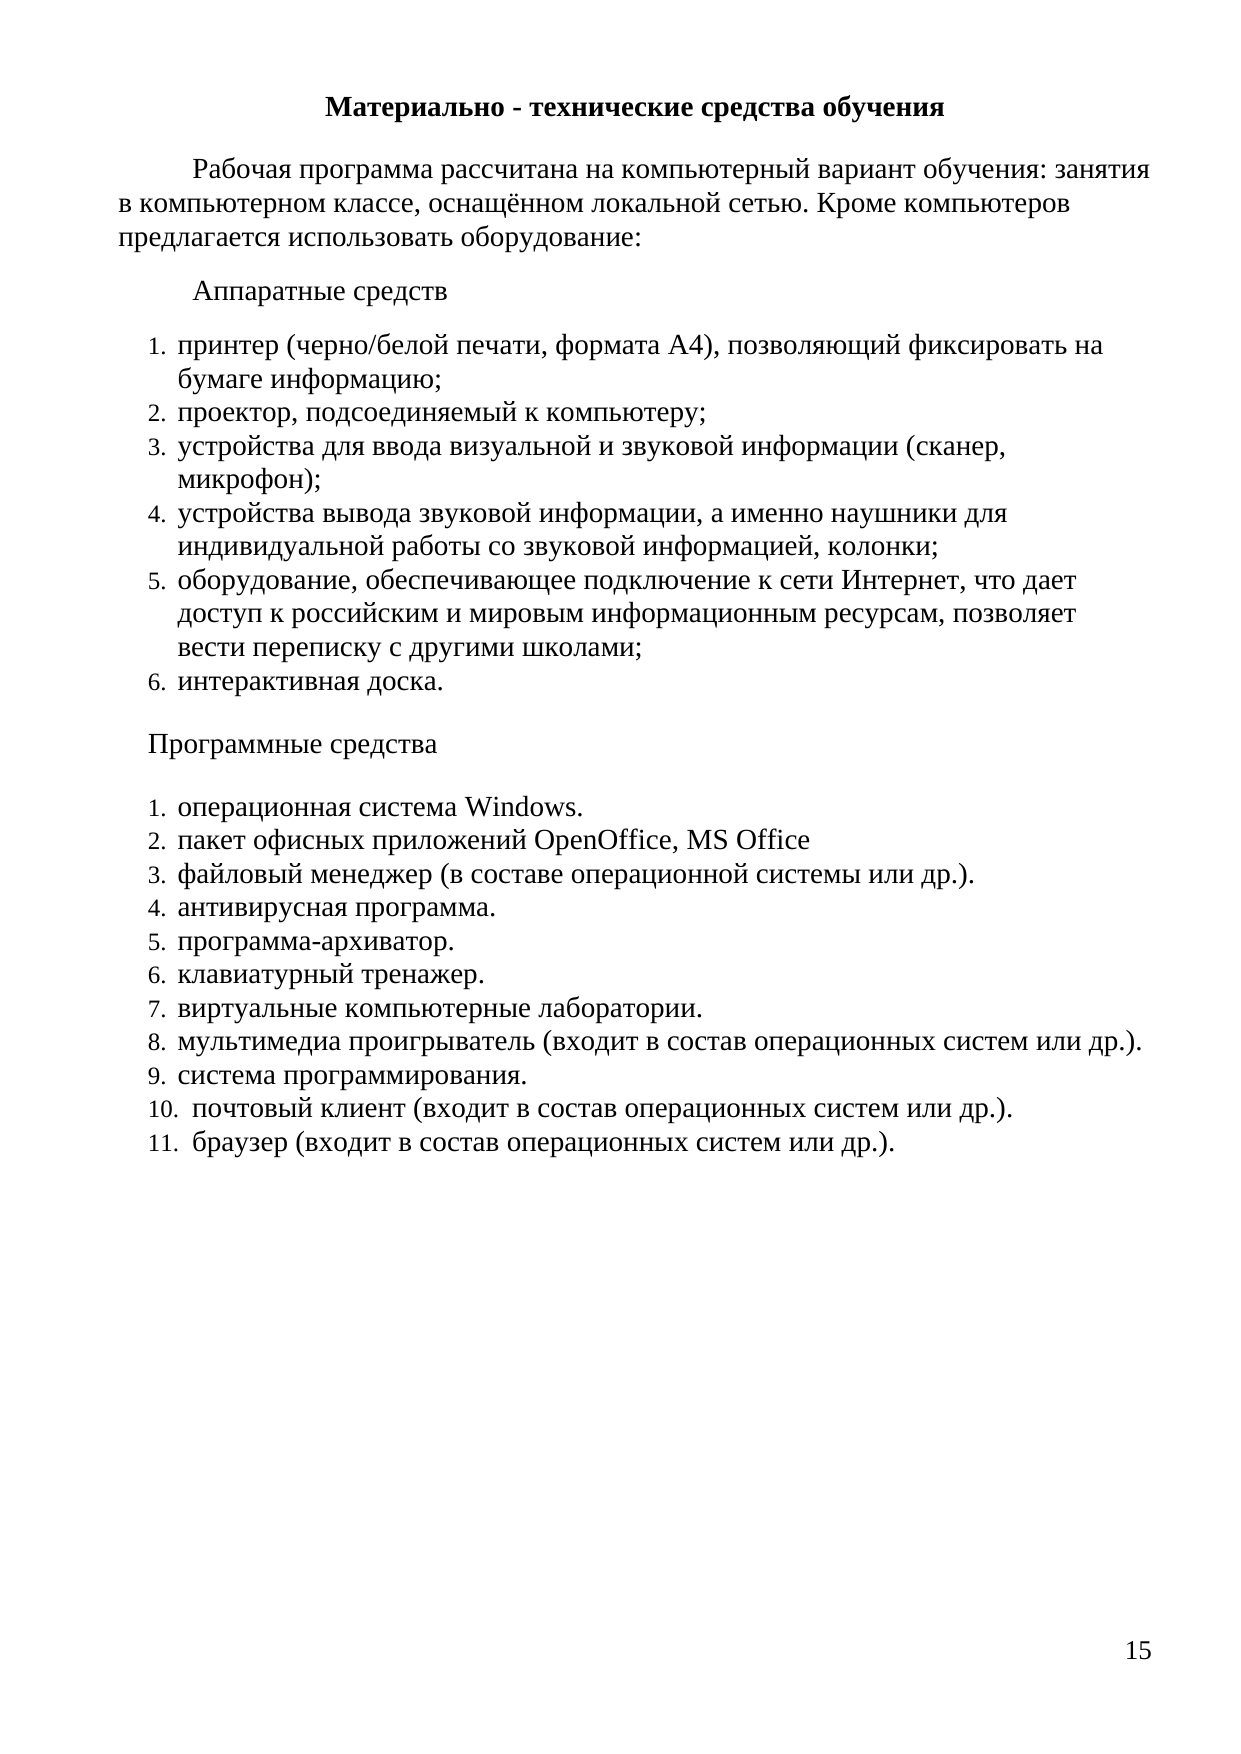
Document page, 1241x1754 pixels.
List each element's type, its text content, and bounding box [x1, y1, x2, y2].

list операционная система Windows. [148, 789, 1152, 822]
list браузер (входит в состав операционных систем или др.). [148, 1124, 1152, 1158]
list принтер (черно/белой печати, формата А4), позволяющий фиксировать на бумаге информацию; [148, 327, 1152, 394]
list проектор, подсоединяемый к компьютеру; [148, 394, 1152, 428]
text Аппаратные средств [118, 273, 1152, 306]
list устройства для ввода визуальной и звуковой информации (сканер, микрофон); [148, 428, 1152, 495]
list интерактивная доска. [148, 663, 1152, 696]
list клавиатурный тренажер. [148, 956, 1152, 990]
list устройства вывода звуковой информации, а именно наушники для индивидуальной работы со звуковой информацией, колонки; [148, 495, 1152, 562]
list антивирусная программа. [148, 889, 1152, 923]
list программа-архиватор. [148, 923, 1152, 956]
list система программирования. [148, 1057, 1152, 1091]
text Рабочая программа рассчитана на компьютерный вариант обучения: занятия в компьютерном классе, оснащённом локальной сетью. Кроме компьютеров предлагается использовать оборудование: [118, 152, 1152, 252]
list почтовый клиент (входит в состав операционных систем или др.). [148, 1091, 1152, 1124]
list мультимедиа проигрыватель (входит в состав операционных систем или др.). [148, 1023, 1152, 1057]
list файловый менеджер (в составе операционной системы или др.). [148, 856, 1152, 889]
subtitle Материально - технические средства обучения [118, 89, 1152, 122]
list пакет офисных приложений OpenOffice, MS Office [148, 822, 1152, 856]
text Программные средства [148, 726, 1152, 759]
list виртуальные компьютерные лаборатории. [148, 990, 1152, 1023]
list оборудование, обеспечивающее подключение к сети Интернет, что дает доступ к российским и мировым информационным ресурсам, позволяет вести переписку с другими школами; [148, 562, 1152, 663]
